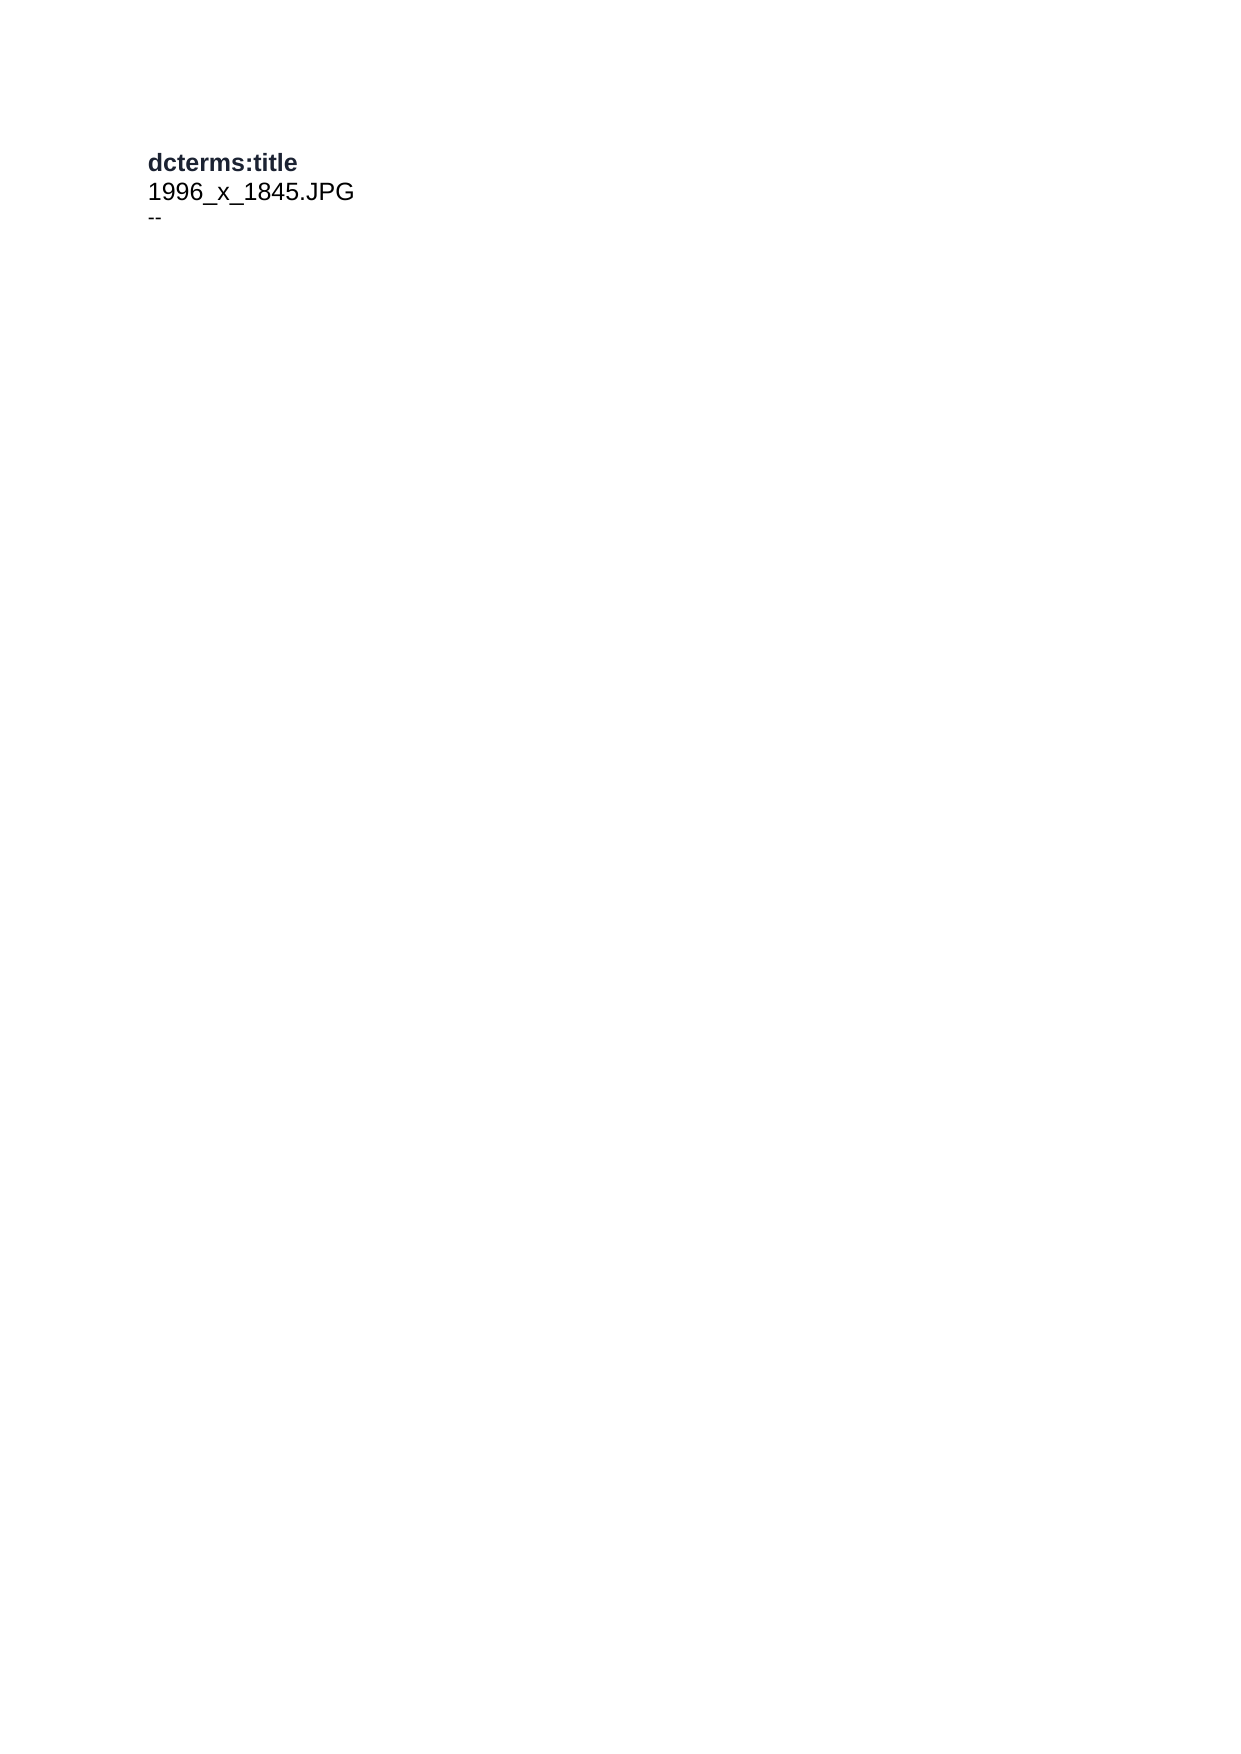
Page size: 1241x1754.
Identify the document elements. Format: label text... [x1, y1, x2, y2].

text -- [148, 205, 1092, 229]
text dcterms:title [148, 148, 1092, 176]
text 1996_x_1845.JPG [148, 176, 1092, 205]
